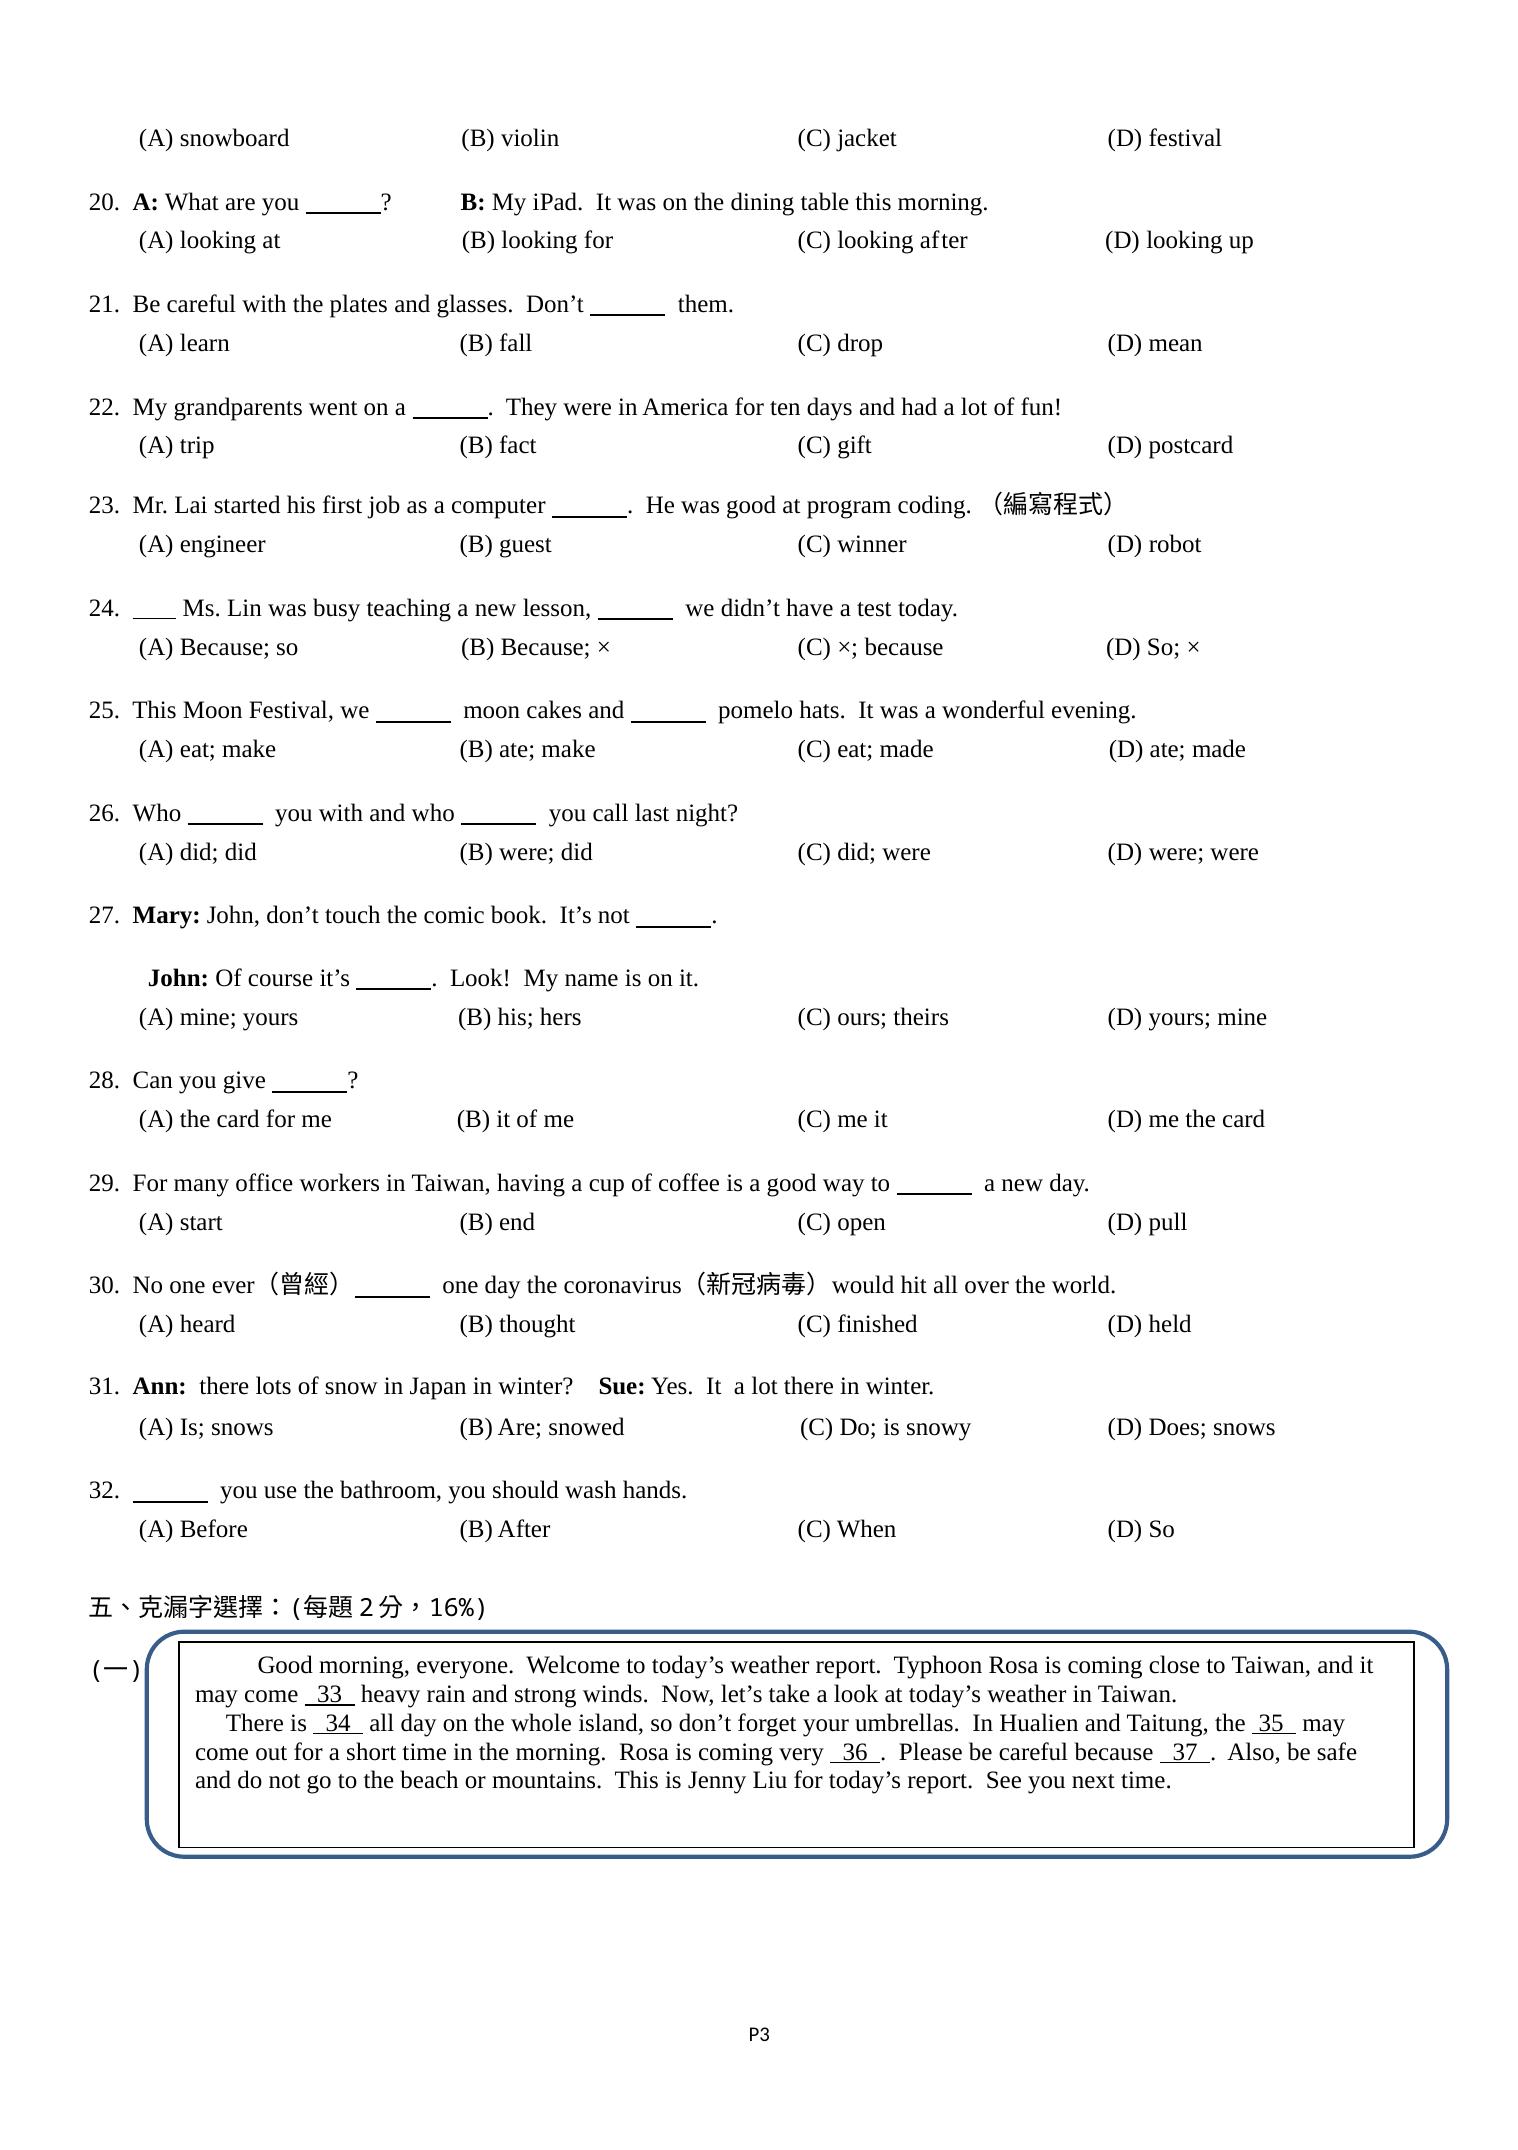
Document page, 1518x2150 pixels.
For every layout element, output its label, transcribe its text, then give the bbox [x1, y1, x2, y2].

text (A) the card for me (B) it of me (C) me it (D) me the card [89, 1099, 1429, 1135]
text (A) eat; make (B) ate; make (C) eat; made (D) ate; made [89, 729, 1429, 765]
text 21. Be careful with the plates and glasses. Don’t them. [89, 260, 1429, 322]
text (A) Before (B) After (C) When (D) So [89, 1509, 1429, 1545]
text (一) [89, 1626, 1429, 1689]
text 23. Mr. Lai started his first job as a computer . He was good at program coding. （編寫程式） [89, 461, 1429, 524]
text (A) did; did (B) were; did (C) did; were (D) were; were [89, 831, 1429, 867]
text 29. For many office workers in Taiwan, having a cup of coffee is a good way to a new day. [89, 1139, 1429, 1201]
text 24. Ms. Lin was busy teaching a new lesson, we didn’t have a test today. [89, 564, 1429, 626]
text 27. Mary: John, don’t touch the comic book. It’s not . [89, 871, 1429, 934]
text There is 34 all day on the whole island, so don’t forget your umbrellas. In Hualien and Taitung, the 35 may come out for a short time in the morning. Rosa is coming very 36 . Please be careful because 37 . Also, be safe and do not go to the beach or mountains. This is Jenny Liu for today’s report. See you next time. [195, 1708, 1398, 1794]
text (A) Because; so (B) Because; × (C) ×; because (D) So; × [89, 626, 1429, 662]
text 30. No one ever（曾經） one day the coronavirus（新冠病毒）would hit all over the world. [89, 1241, 1429, 1304]
text 20. A: What are you ? B: My iPad. It was on the dining table this morning. [89, 157, 1429, 220]
text 五、克漏字選擇：(每題2分，16%) [89, 1564, 1429, 1626]
text (A) start (B) end (C) open (D) pull [89, 1201, 1429, 1237]
text (A) snowboard (B) violin (C) jacket (D) festival [89, 117, 1429, 154]
text (A) learn (B) fall (C) drop (D) mean [89, 322, 1429, 359]
text (一) [180, 1643, 1413, 1847]
text 32. you use the bathroom, you should wash hands. [89, 1446, 1429, 1509]
text Good morning, everyone. Welcome to today’s weather report. Typhoon Rosa is coming close to Taiwan, and it may come 33 heavy rain and strong winds. Now, let’s take a look at today’s weather in Taiwan. [195, 1650, 1398, 1708]
text 31. Ann: there lots of snow in Japan in winter? Sue: Yes. It a lot there in winter. [89, 1344, 1429, 1406]
text (A) trip (B) fact (C) gift (D) postcard [89, 425, 1429, 461]
text (A) looking at (B) looking for (C) looking after (D) looking up [89, 220, 1429, 256]
text 28. Can you give ? [89, 1036, 1429, 1099]
text (A) Is; snows (B) Are; snowed (C) Do; is snowy (D) Does; snows [89, 1406, 1429, 1442]
text 22. My grandparents went on a . They were in America for ten days and had a lot of fun! [89, 362, 1429, 425]
text 25. This Moon Festival, we moon cakes and pomelo hats. It was a wonderful evening. [89, 666, 1429, 729]
text (一) [149, 1634, 1429, 1689]
text John: Of course it’s . Look! My name is on it. [89, 934, 1429, 996]
text 26. Who you with and who you call last night? [89, 769, 1429, 831]
text (A) heard (B) thought (C) finished (D) held [89, 1304, 1429, 1340]
text (A) mine; yours (B) his; hers (C) ours; theirs (D) yours; mine [89, 996, 1429, 1032]
text (A) engineer (B) guest (C) winner (D) robot [89, 524, 1429, 560]
